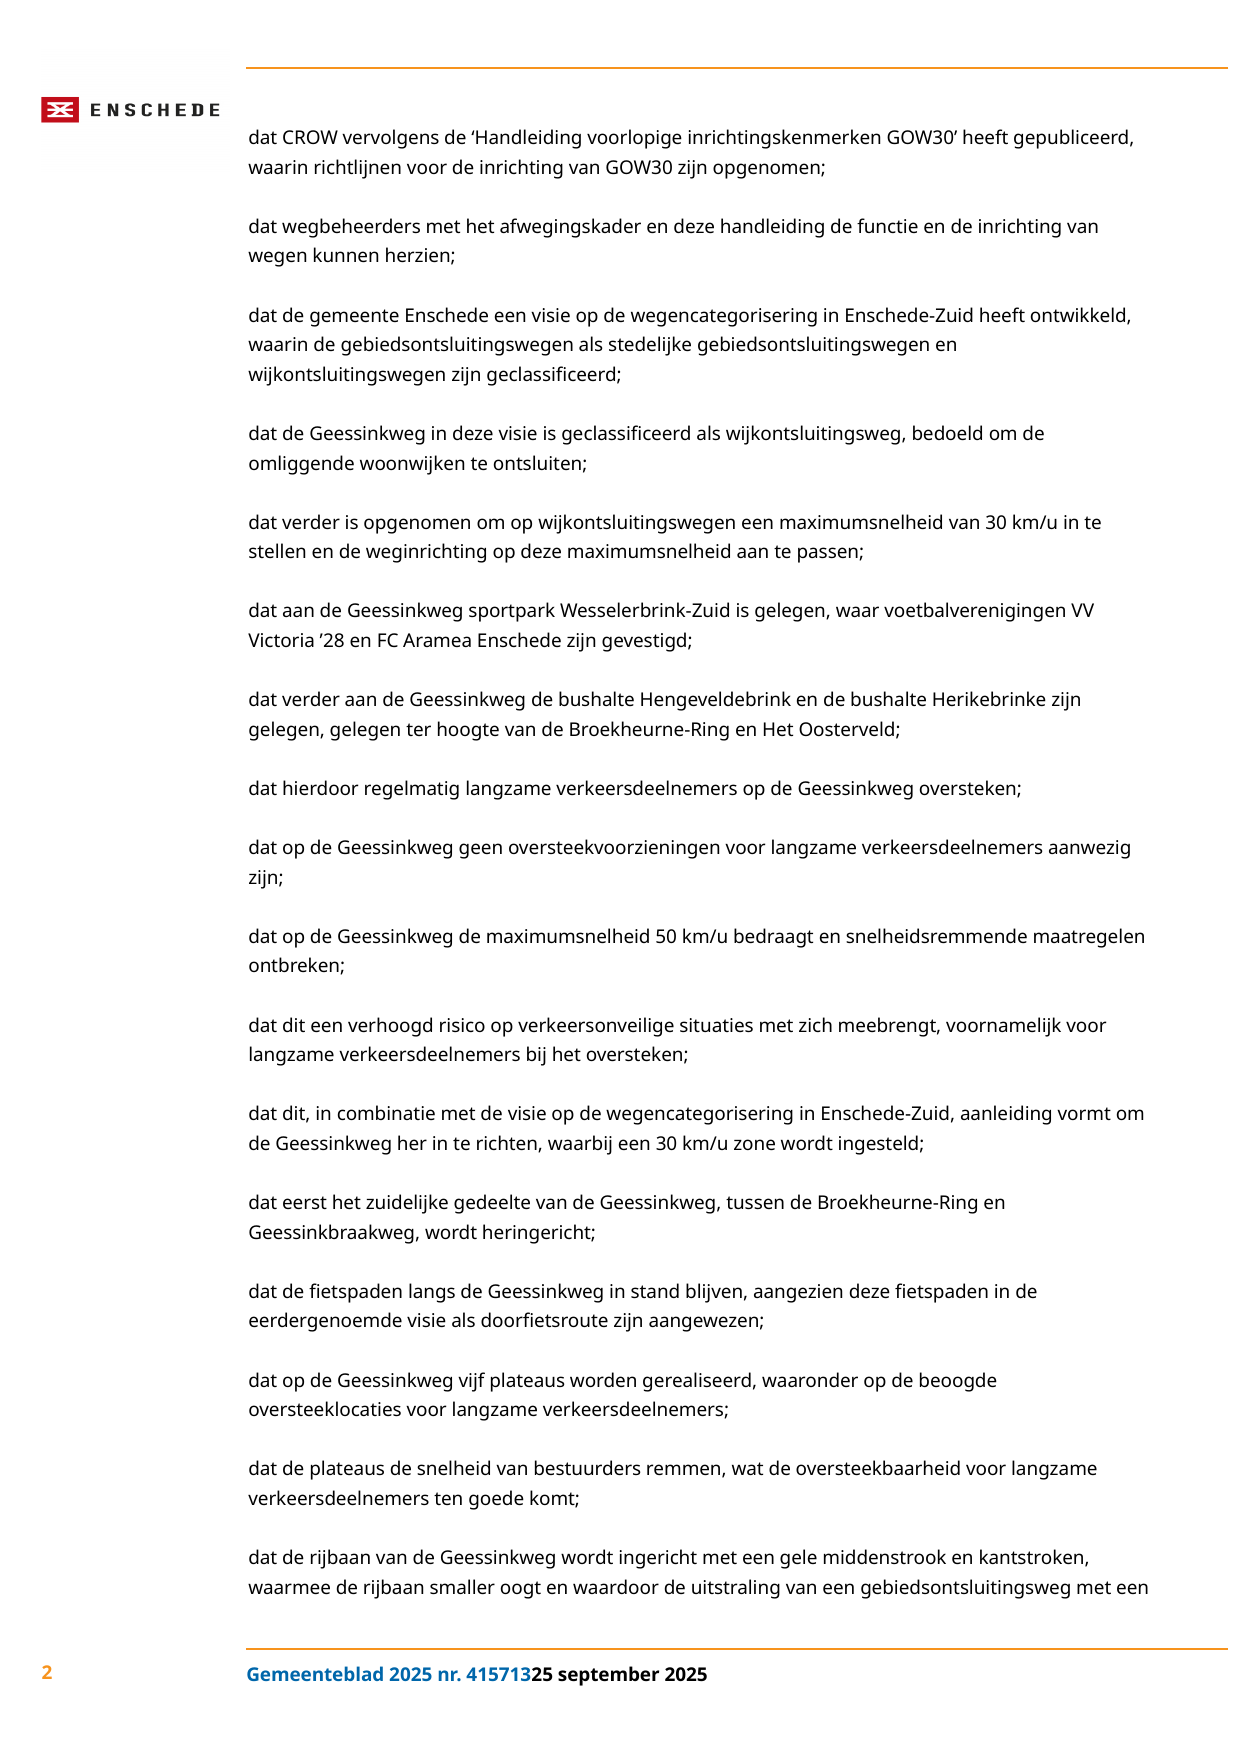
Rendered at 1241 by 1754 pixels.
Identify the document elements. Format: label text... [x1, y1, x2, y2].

text dat aan de Geessinkweg sportpark Wesselerbrink-Zuid is gelegen, waar voetbalverenigingen VV Victoria ’28 en FC Aramea Enschede zijn gevestigd; [248, 598, 1152, 653]
text dat de fietspaden langs de Geessinkweg in stand blijven, aangezien deze fietspaden in de eerdergenoemde visie als doorfietsroute zijn aangewezen; [248, 1278, 1152, 1333]
text dat de gemeente Enschede een visie op de wegencategorisering in Enschede-Zuid heeft ontwikkeld, waarin de gebiedsontsluitingswegen als stedelijke gebiedsontsluitingswegen en wijkontsluitingswegen zijn geclassificeerd; [248, 302, 1152, 387]
text dat dit, in combinatie met de visie op de wegencategorisering in Enschede-Zuid, aanleiding vormt om de Geessinkweg her in te richten, waarbij een 30 km/u zone wordt ingesteld; [248, 1101, 1152, 1156]
text dat de plateaus de snelheid van bestuurders remmen, wat de oversteekbaarheid voor langzame verkeersdeelnemers ten goede komt; [248, 1456, 1152, 1511]
text dat eerst het zuidelijke gedeelte van de Geessinkweg, tussen de Broekheurne-Ring en Geessinkbraakweg, wordt heringericht; [248, 1189, 1152, 1245]
text dat op de Geessinkweg de maximumsnelheid 50 km/u bedraagt en snelheidsremmende maatregelen ontbreken; [248, 923, 1152, 978]
text dat CROW vervolgens de ‘Handleiding voorlopige inrichtingskenmerken GOW30’ heeft gepubliceerd, waarin richtlijnen voor de inrichting van GOW30 zijn opgenomen; [248, 124, 1152, 180]
text dat hierdoor regelmatig langzame verkeersdeelnemers op de Geessinkweg oversteken; [248, 775, 1152, 801]
text dat dit een verhoogd risico op verkeersonveilige situaties met zich meebrengt, voornamelijk voor langzame verkeersdeelnemers bij het oversteken; [248, 1012, 1152, 1067]
text dat de Geessinkweg in deze visie is geclassificeerd als wijkontsluitingsweg, bedoeld om de omliggende woonwijken te ontsluiten; [248, 420, 1152, 476]
text dat op de Geessinkweg geen oversteekvoorzieningen voor langzame verkeersdeelnemers aanwezig zijn; [248, 834, 1152, 890]
text dat de rijbaan van de Geessinkweg wordt ingericht met een gele middenstrook en kantstroken, waarmee de rijbaan smaller oogt en waardoor de uitstraling van een gebiedsontsluitingsweg met een [248, 1544, 1152, 1600]
picture [41, 47, 231, 172]
text dat verder aan de Geessinkweg de bushalte Hengeveldebrink en de bushalte Herikebrinke zijn gelegen, gelegen ter hoogte van de Broekheurne-Ring en Het Oosterveld; [248, 686, 1152, 742]
text dat verder is opgenomen om op wijkontsluitingswegen een maximumsnelheid van 30 km/u in te stellen en de weginrichting op deze maximumsnelheid aan te passen; [248, 509, 1152, 564]
text dat wegbeheerders met het afwegingskader en deze handleiding de functie en de inrichting van wegen kunnen herzien; [248, 213, 1152, 268]
text dat op de Geessinkweg vijf plateaus worden gerealiseerd, waaronder op de beoogde oversteeklocaties voor langzame verkeersdeelnemers; [248, 1367, 1152, 1422]
